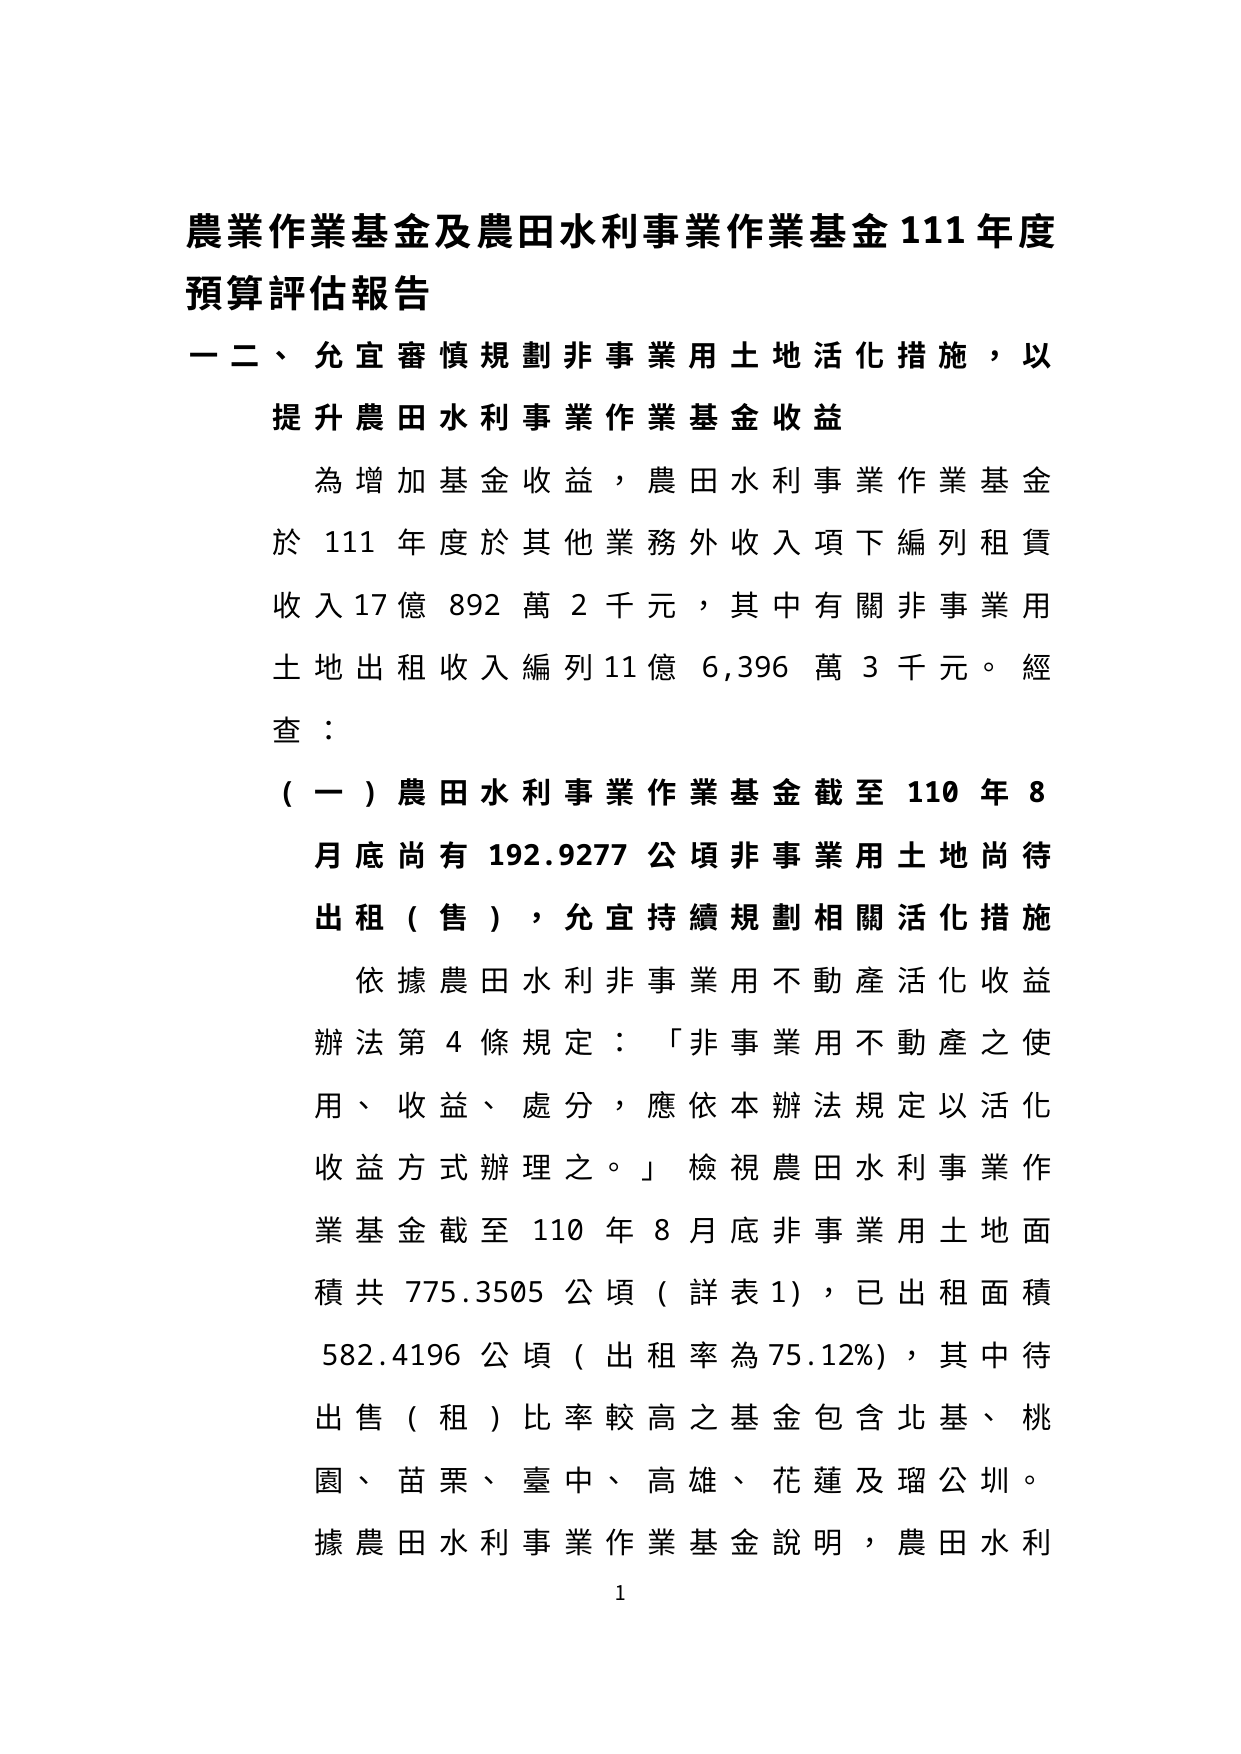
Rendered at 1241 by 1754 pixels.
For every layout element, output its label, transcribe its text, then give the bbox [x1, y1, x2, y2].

text (一)農田水利事業作業基金截至110年8月底尚有192.9277公頃非事業用土地尚待出租(售)，允宜持續規劃相關活化措施 [242, 749, 1058, 937]
text 依據農田水利非事業用不動產活化收益辦法第4條規定：「非事業用不動產之使用、收益、處分，應依本辦法規定以活化收益方式辦理之。」檢視農田水利事業作業基金截至110年8月底非事業用土地面積共775.3505公頃(詳表1)，已出租面積582.4196公頃(出租率為75.12%)，其中待出售(租)比率較高之基金包含北基、桃園、苗栗、臺中、高雄、花蓮及瑠公圳。據農田水利事業作業基金說明，農田水利非事業用土地大部分為原水利設施用地，地形狹長、地界曲折，隨著社會經濟發展，水利設施經規定程序廢除後，多數位於民眾屋前或屋後，土地之面積、坵形條件較差，難以辦理出租、出售，另部分基金為使非事業用土地達有效處理及運用，將經參與重劃完成後，分配回坵形方整之非事業用土地，規劃依上開辦法第6條規定自行開發、設定地上權或結合其他目的事業主管機關政策共同開發等方式辦理活化收益，以利永續經營，故無全部辦理出租、出售。 [271, 937, 1058, 1562]
text 農業作業基金及農田水利事業作業基金111年度預算評估報告 [183, 187, 1058, 312]
text 一二、允宜審慎規劃非事業用土地活化措施，以提升農田水利事業作業基金收益 [183, 312, 1058, 437]
text 為增加基金收益，農田水利事業作業基金於111年度於其他業務外收入項下編列租賃收入17億892萬2千元，其中有關非事業用土地出租收入編列11億6,396萬3千元。經查： [242, 437, 1058, 749]
